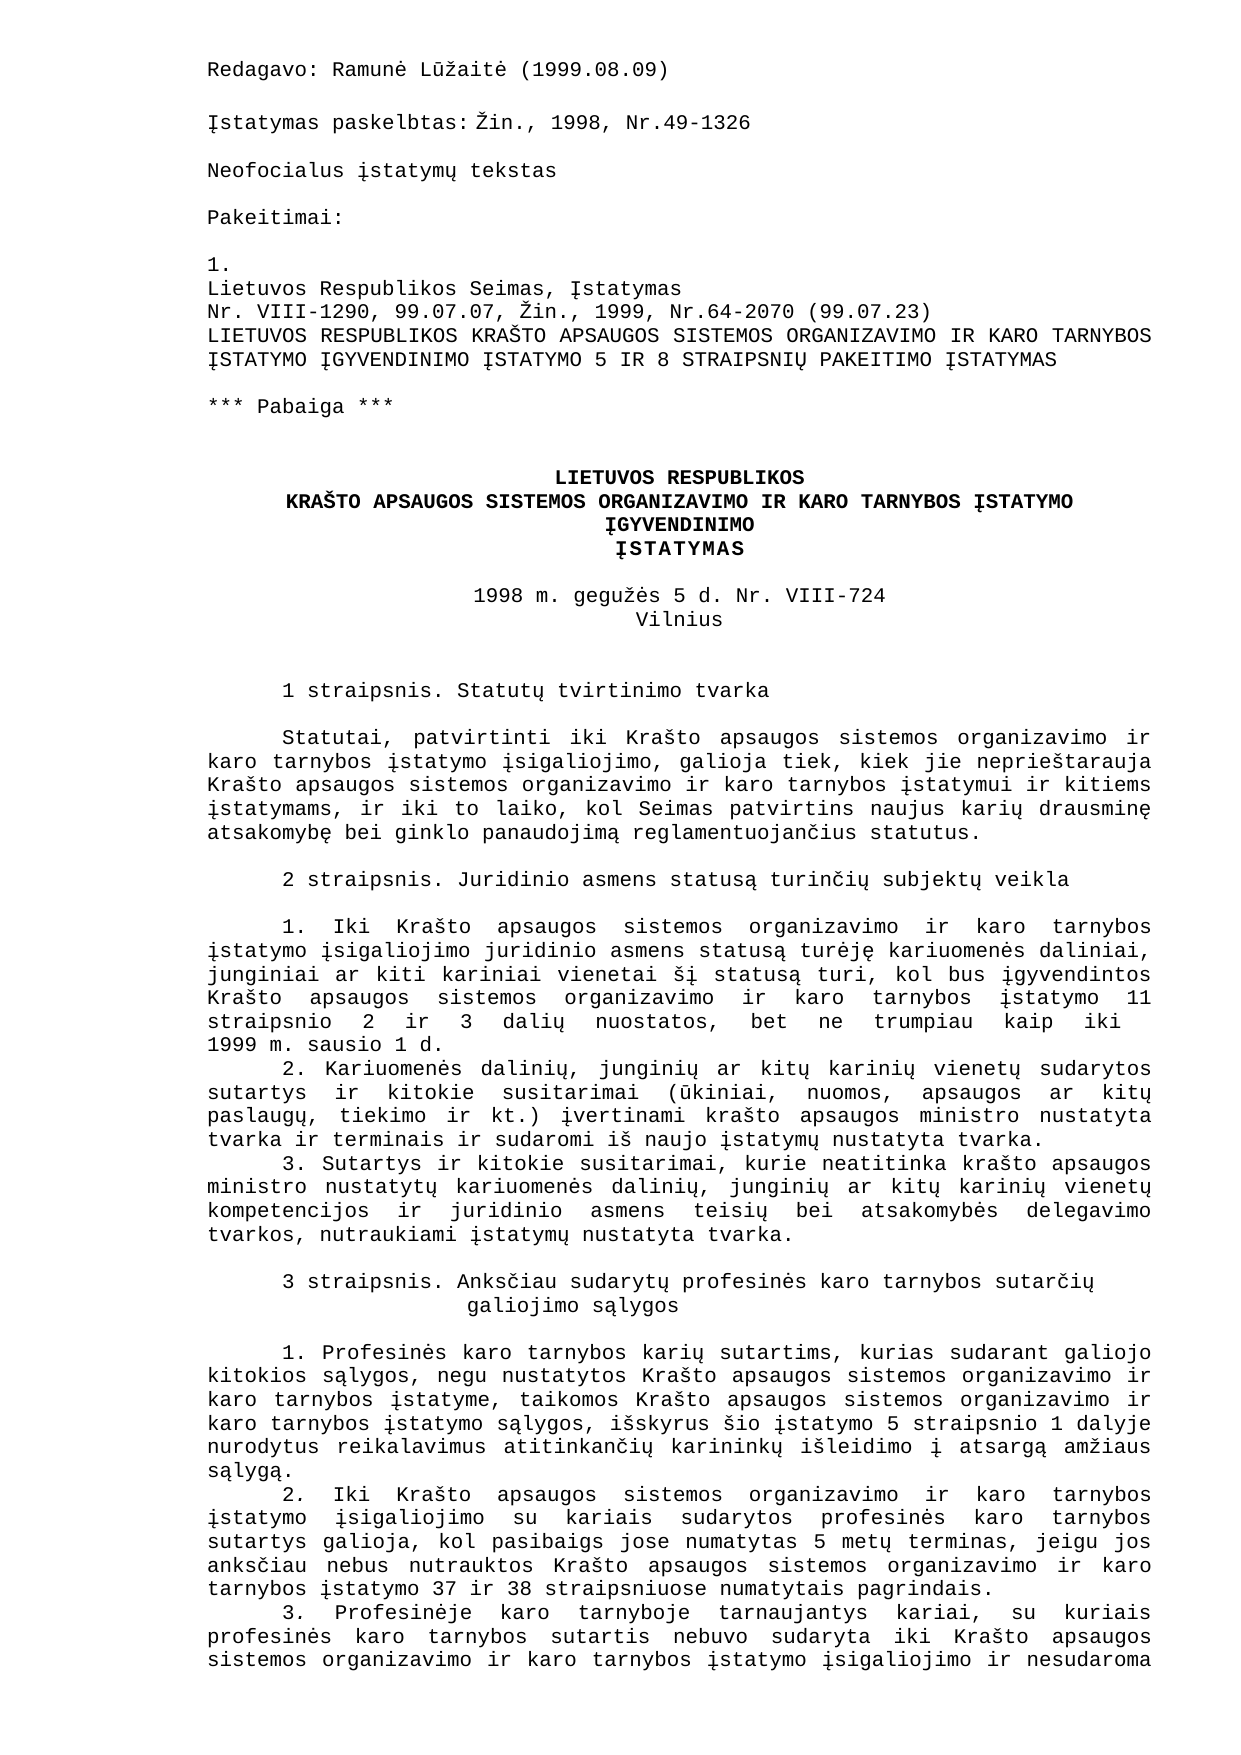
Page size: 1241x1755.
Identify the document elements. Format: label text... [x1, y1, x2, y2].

text galiojimo sąlygos [207, 1294, 1152, 1318]
text KRAŠTO APSAUGOS SISTEMOS ORGANIZAVIMO IR KARO TARNYBOS ĮSTATYMO ĮGYVENDINIMO [207, 491, 1152, 538]
text 2. Kariuomenės dalinių, junginių ar kitų karinių vienetų sudarytos sutartys ir kitokie susitarimai (ūkiniai, nuomos, apsaugos ar kitų paslaugų, tiekimo ir kt.) įvertinami krašto apsaugos ministro nustatyta tvarka ir terminais ir sudaromi iš naujo įstatymų nustatyta tvarka. [207, 1058, 1152, 1153]
text 3. Sutartys ir kitokie susitarimai, kurie neatitinka krašto apsaugos ministro nustatytų kariuomenės dalinių, junginių ar kitų karinių vienetų kompetencijos ir juridinio asmens teisių bei atsakomybės delegavimo tvarkos, nutraukiami įstatymų nustatyta tvarka. [207, 1153, 1152, 1247]
text Pakeitimai: [207, 207, 1152, 231]
text Nr. VIII-1290, 99.07.07, Žin., 1999, Nr.64-2070 (99.07.23) [207, 301, 1152, 325]
text 1. Iki Krašto apsaugos sistemos organizavimo ir karo tarnybos įstatymo įsigaliojimo juridinio asmens statusą turėję kariuomenės daliniai, junginiai ar kiti kariniai vienetai šį statusą turi, kol bus įgyvendintos Krašto apsaugos sistemos organizavimo ir karo tarnybos įstatymo 11 straipsnio 2 ir 3 dalių nuostatos, bet ne trumpiau kaip iki 1999 m. sausio 1 d. [207, 916, 1152, 1058]
text 3 straipsnis. Anksčiau sudarytų profesinės karo tarnybos sutarčių [207, 1271, 1152, 1294]
text 3. Profesinėje karo tarnyboje tarnaujantys kariai, su kuriais profesinės karo tarnybos sutartis nebuvo sudaryta iki Krašto apsaugos sistemos organizavimo ir karo tarnybos įstatymo įsigaliojimo ir nesudaroma [207, 1602, 1152, 1673]
text LIETUVOS RESPUBLIKOS [207, 467, 1152, 491]
text Statutai, patvirtinti iki Krašto apsaugos sistemos organizavimo ir karo tarnybos įstatymo įsigaliojimo, galioja tiek, kiek jie neprieštarauja Krašto apsaugos sistemos organizavimo ir karo tarnybos įstatymui ir kitiems įstatymams, ir iki to laiko, kol Seimas patvirtins naujus karių drausminę atsakomybę bei ginklo panaudojimą reglamentuojančius statutus. [207, 727, 1152, 845]
text ĮSTATYMAS [207, 538, 1152, 562]
text 1. Profesinės karo tarnybos karių sutartims, kurias sudarant galiojo kitokios sąlygos, negu nustatytos Krašto apsaugos sistemos organizavimo ir karo tarnybos įstatyme, taikomos Krašto apsaugos sistemos organizavimo ir karo tarnybos įstatymo sąlygos, išskyrus šio įstatymo 5 straipsnio 1 dalyje nurodytus reikalavimus atitinkančių karininkų išleidimo į atsargą amžiaus sąlygą. [207, 1342, 1152, 1484]
text Redagavo: Ramunė Lūžaitė (1999.08.09) [207, 59, 1152, 83]
text *** Pabaiga *** [207, 396, 1152, 420]
text 1 straipsnis. Statutų tvirtinimo tvarka [207, 680, 1152, 703]
text 1. [207, 254, 1152, 278]
text 2. Iki Krašto apsaugos sistemos organizavimo ir karo tarnybos įstatymo įsigaliojimo su kariais sudarytos profesinės karo tarnybos sutartys galioja, kol pasibaigs jose numatytas 5 metų terminas, jeigu jos anksčiau nebus nutrauktos Krašto apsaugos sistemos organizavimo ir karo tarnybos įstatymo 37 ir 38 straipsniuose numatytais pagrindais. [207, 1484, 1152, 1602]
text LIETUVOS RESPUBLIKOS KRAŠTO APSAUGOS SISTEMOS ORGANIZAVIMO IR KARO TARNYBOS ĮSTATYMO ĮGYVENDINIMO ĮSTATYMO 5 IR 8 STRAIPSNIŲ PAKEITIMO ĮSTATYMAS [207, 325, 1152, 372]
text Įstatymas paskelbtas: Žin., 1998, Nr.49-1326 [207, 106, 1152, 136]
text 1998 m. gegužės 5 d. Nr. VIII-724 Vilnius [207, 585, 1152, 632]
text 2 straipsnis. Juridinio asmens statusą turinčių subjektų veikla [207, 869, 1152, 893]
text Lietuvos Respublikos Seimas, Įstatymas [207, 278, 1152, 301]
text Neofocialus įstatymų tekstas [207, 159, 1152, 183]
